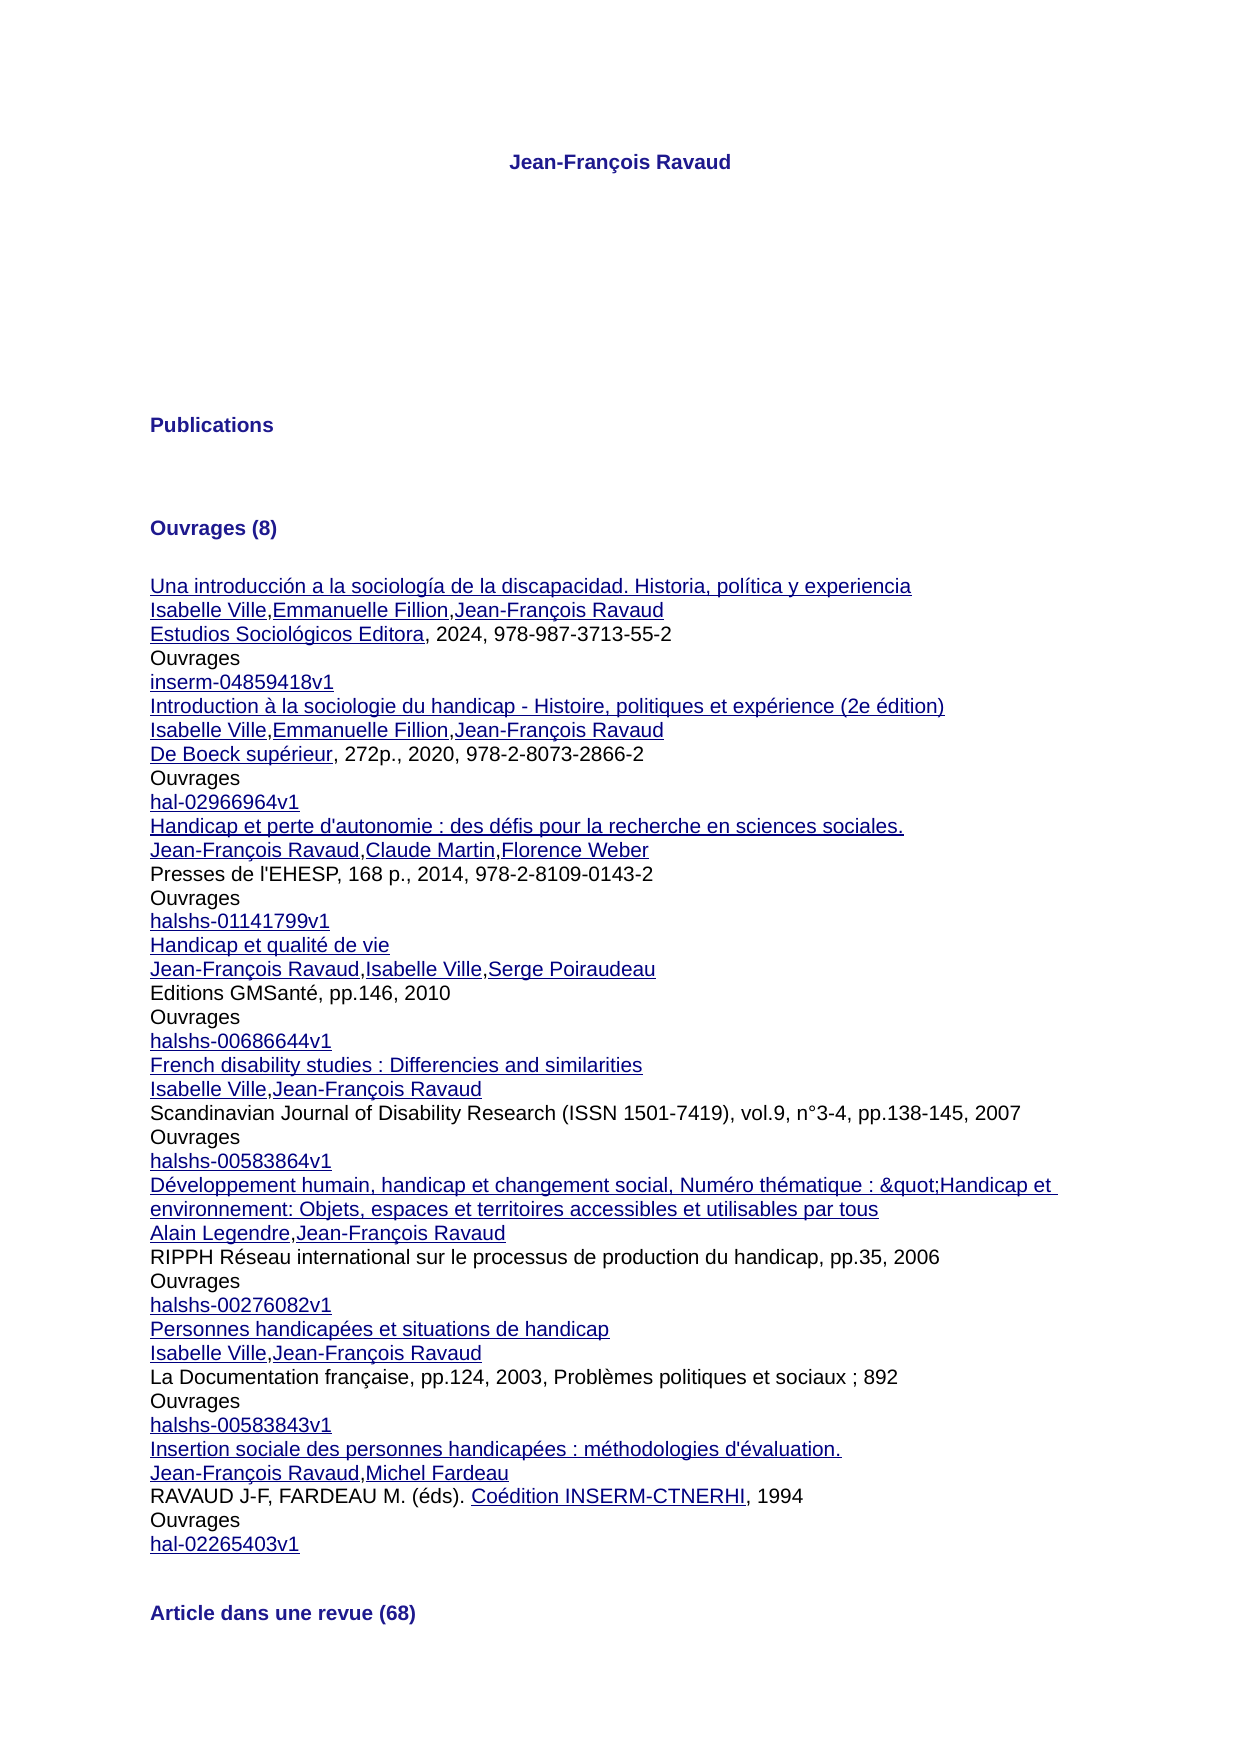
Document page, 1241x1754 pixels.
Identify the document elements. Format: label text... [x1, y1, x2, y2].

subtitle Jean-François Ravaud [150, 150, 1090, 174]
table_cell Personnes handicapées et situations de handicap Isabelle Ville,Jean-François Ravaud La Documentation française, pp.124, 2003, Problèmes politiques et sociaux ; 892 Ouvrages halshs-00583843v1 [150, 1317, 1090, 1436]
table_cell Insertion sociale des personnes handicapées : méthodologies d'évaluation. Jean-François Ravaud,Michel Fardeau RAVAUD J-F, FARDEAU M. (éds). Coédition INSERM-CTNERHI, 1994 Ouvrages hal-02265403v1 [150, 1436, 1090, 1556]
table_cell Handicap et qualité de vie Jean-François Ravaud,Isabelle Ville,Serge Poiraudeau Editions GMSanté, pp.146, 2010 Ouvrages halshs-00686644v1 [150, 933, 1090, 1053]
subtitle Publications [150, 412, 1090, 436]
table_cell French disability studies : Differencies and similarities Isabelle Ville,Jean-François Ravaud Scandinavian Journal of Disability Research (ISSN 1501-7419), vol.9, n°3-4, pp.138-145, 2007 Ouvrages halshs-00583864v1 [150, 1053, 1090, 1173]
table_header Una introducción a la sociología de la discapacidad. Historia, política y experiencia Isabelle Ville,Emmanuelle Fillion,Jean-François Ravaud Estudios Sociológicos Editora, 2024, 978-987-3713-55-2 Ouvrages inserm-04859418v1 [150, 574, 1090, 694]
subtitle Ouvrages (8) [150, 516, 1090, 539]
table_cell Développement humain, handicap et changement social, Numéro thématique : &quot;Handicap et environnement: Objets, espaces et territoires accessibles et utilisables par tous Alain Legendre,Jean-François Ravaud RIPPH Réseau international sur le processus de production du handicap, pp.35, 2006 Ouvrages halshs-00276082v1 [150, 1173, 1090, 1317]
table_cell Introduction à la sociologie du handicap - Histoire, politiques et expérience (2e édition) Isabelle Ville,Emmanuelle Fillion,Jean-François Ravaud De Boeck supérieur, 272p., 2020, 978-2-8073-2866-2 Ouvrages hal-02966964v1 [150, 694, 1090, 813]
table_cell Handicap et perte d'autonomie : des défis pour la recherche en sciences sociales. Jean-François Ravaud,Claude Martin,Florence Weber Presses de l'EHESP, 168 p., 2014, 978-2-8109-0143-2 Ouvrages halshs-01141799v1 [150, 814, 1090, 933]
subtitle Article dans une revue (68) [150, 1601, 1090, 1625]
